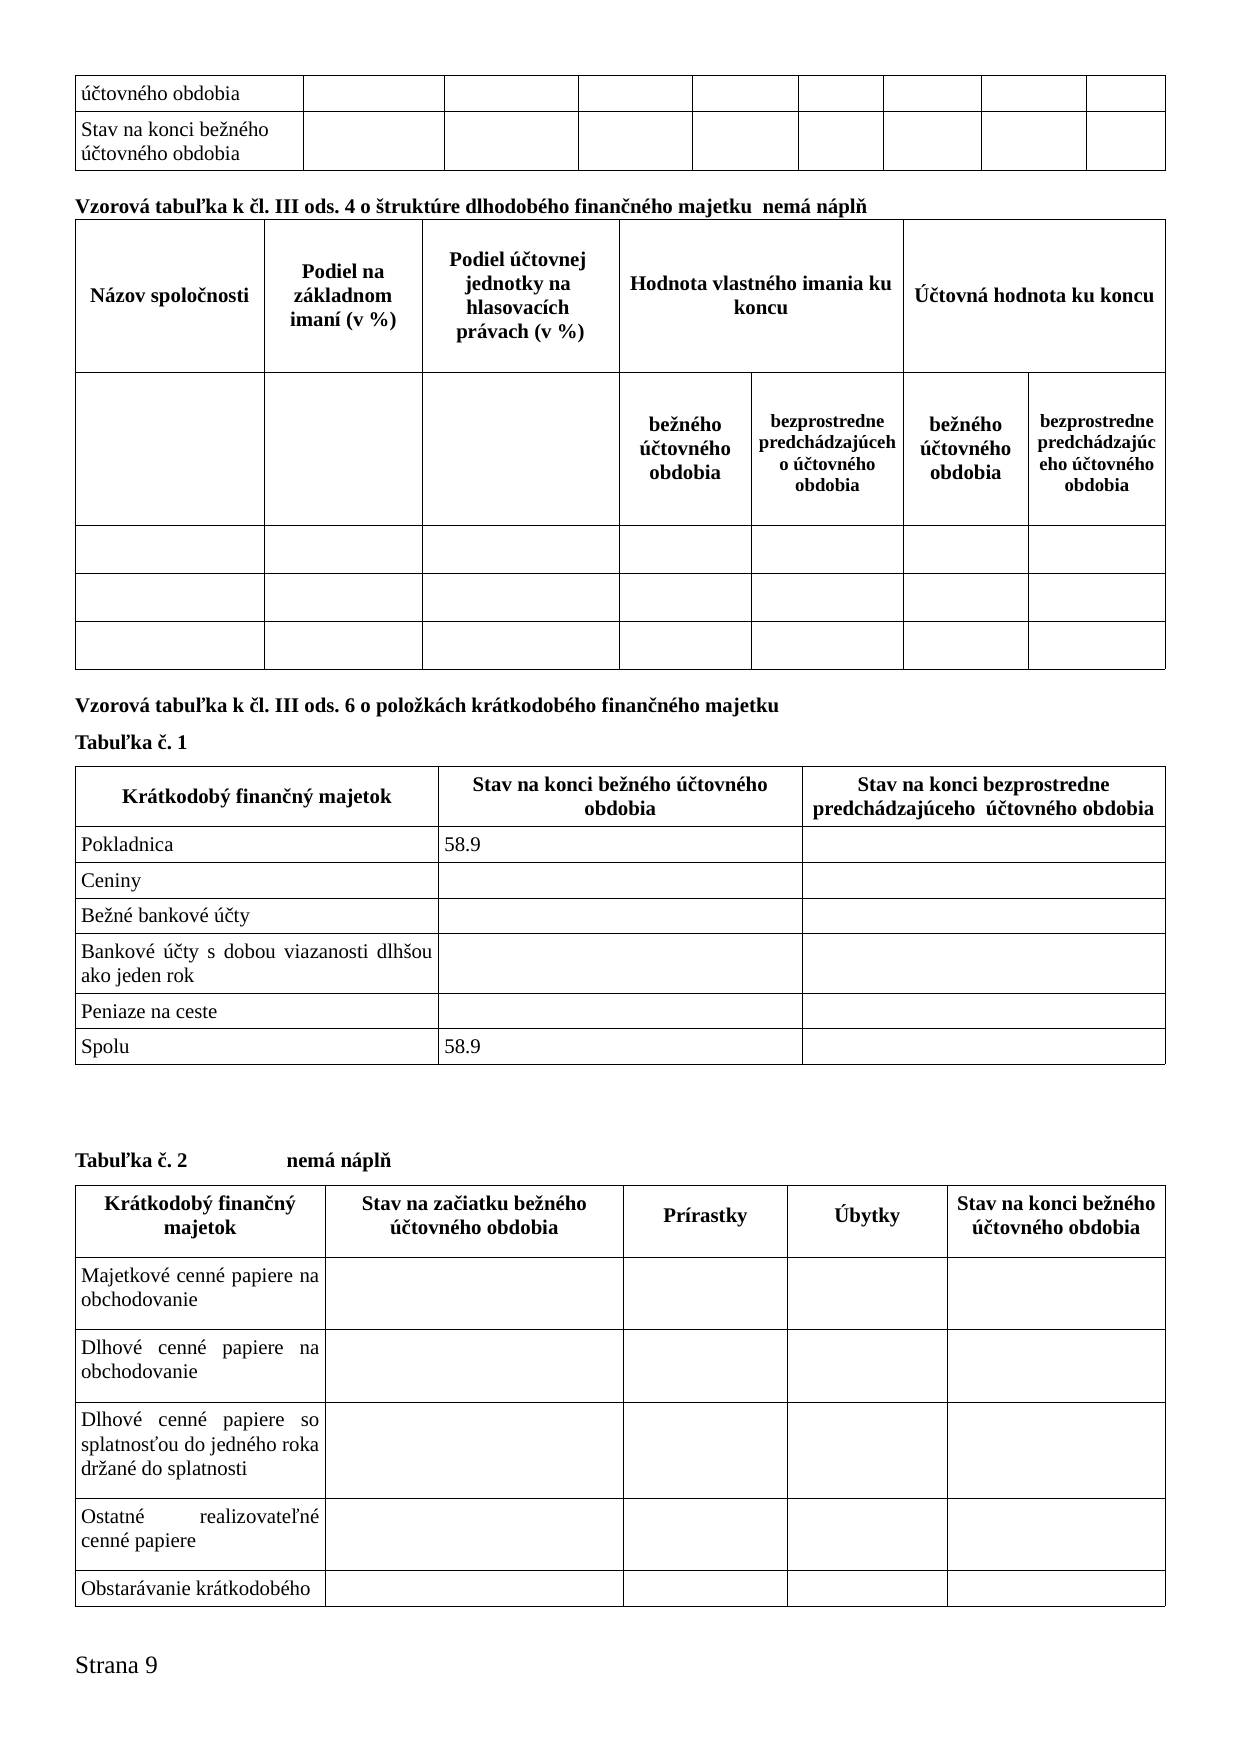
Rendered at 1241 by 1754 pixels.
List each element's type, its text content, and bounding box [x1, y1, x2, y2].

table_cell [788, 1571, 947, 1606]
table_cell [624, 1403, 787, 1498]
table_cell 58,9 [439, 1029, 802, 1064]
table_cell [948, 1403, 1165, 1498]
table_cell [1087, 112, 1165, 170]
table_cell Ostatné realizovateľné cenné papiere [76, 1499, 325, 1570]
table_header Účtovná hodnota ku koncu [904, 220, 1165, 372]
table_header Stav na konci bežného účtovného obdobia [948, 1186, 1165, 1257]
table_cell bežného účtovného obdobia [904, 373, 1028, 525]
table_cell [439, 899, 802, 933]
table_cell [948, 1571, 1165, 1606]
table_cell [788, 1330, 947, 1402]
table_cell [445, 76, 578, 111]
table_cell [948, 1499, 1165, 1570]
table_cell [423, 622, 619, 669]
table_cell Stav na konci bežného účtovného obdobia [76, 112, 303, 170]
table_cell [803, 827, 1165, 862]
table_header Stav na začiatku bežného účtovného obdobia [326, 1186, 623, 1257]
table_cell [439, 863, 802, 897]
table_cell [265, 622, 422, 669]
table_cell Ceniny [76, 863, 438, 897]
table_header Stav na konci bežného účtovného obdobia [439, 767, 802, 826]
table_cell bežného účtovného obdobia [620, 373, 751, 525]
table_cell účtovného obdobia [76, 76, 303, 111]
table_cell [620, 526, 751, 573]
table_cell Majetkové cenné papiere na obchodovanie [76, 1258, 325, 1329]
table_header Názov spoločnosti [76, 220, 264, 372]
table_header Úbytky [788, 1186, 947, 1257]
text Vzorová tabuľka k čl. III ods. 4 o štruktúre dlhodobého finančného majetku nemá náplň [75, 171, 1165, 218]
table_cell [884, 76, 981, 111]
table_cell [982, 76, 1086, 111]
table_cell Bankové účty s dobou viazanosti dlhšou ako jeden rok [76, 934, 438, 993]
table_cell [693, 76, 798, 111]
table_cell [1029, 574, 1165, 621]
table_cell Dlhové cenné papiere so splatnosťou do jedného roka držané do splatnosti [76, 1403, 325, 1498]
table_cell Obstarávanie krátkodobého [76, 1571, 325, 1606]
table_cell [752, 622, 903, 669]
table_cell [326, 1499, 623, 1570]
table_cell [982, 112, 1086, 170]
table_header Podiel účtovnej jednotky na hlasovacích právach (v %) [423, 220, 619, 372]
table_cell Bežné bankové účty [76, 899, 438, 933]
table_header Krátkodobý finančný majetok [76, 1186, 325, 1257]
table_cell [788, 1499, 947, 1570]
table_cell [579, 76, 692, 111]
table_cell [1029, 526, 1165, 573]
table_cell [304, 76, 444, 111]
table_cell [76, 373, 264, 525]
table_cell [423, 373, 619, 525]
table_cell [752, 574, 903, 621]
table_cell [326, 1258, 623, 1329]
table_cell [620, 622, 751, 669]
table_cell [904, 622, 1028, 669]
table_cell [76, 574, 264, 621]
table_cell 58,9 [439, 827, 802, 862]
table_cell [624, 1571, 787, 1606]
table_cell bezprostredne predchádzajúceho účtovného obdobia [752, 373, 903, 525]
table_cell [803, 899, 1165, 933]
table_cell [752, 526, 903, 573]
table_cell [1029, 622, 1165, 669]
table_cell [579, 112, 692, 170]
table_cell [326, 1330, 623, 1402]
table_cell [693, 112, 798, 170]
table_cell Pokladnica [76, 827, 438, 862]
table_cell [326, 1403, 623, 1498]
table_cell [439, 934, 802, 993]
table_cell Peniaze na ceste [76, 994, 438, 1028]
table_cell [304, 112, 444, 170]
table_cell [76, 622, 264, 669]
table_cell [799, 76, 883, 111]
table_cell [803, 934, 1165, 993]
table_cell [788, 1258, 947, 1329]
text Tabuľka č. 1 [75, 730, 1165, 754]
table_header Hodnota vlastného imania ku koncu [620, 220, 903, 372]
table_header Stav na konci bezprostredne predchádzajúceho účtovného obdobia [803, 767, 1165, 826]
table_cell [620, 574, 751, 621]
table_cell [904, 526, 1028, 573]
table_cell [265, 574, 422, 621]
table_cell [803, 1029, 1165, 1064]
table_header Prírastky [624, 1186, 787, 1257]
table_cell [948, 1258, 1165, 1329]
table_cell [76, 526, 264, 573]
table_cell [265, 526, 422, 573]
table_cell [423, 574, 619, 621]
table_cell [884, 112, 981, 170]
table_cell [803, 863, 1165, 897]
table_cell [948, 1330, 1165, 1402]
table_cell bezprostredne predchádzajúceho účtovného obdobia [1029, 373, 1165, 525]
table_header Krátkodobý finančný majetok [76, 767, 438, 826]
table_cell [624, 1258, 787, 1329]
table_cell [624, 1330, 787, 1402]
table_cell [445, 112, 578, 170]
table_cell [1087, 76, 1165, 111]
table_cell [423, 526, 619, 573]
table_cell Spolu [76, 1029, 438, 1064]
table_cell [803, 994, 1165, 1028]
table_cell [265, 373, 422, 525]
text Vzorová tabuľka k čl. III ods. 6 o položkách krátkodobého finančného majetku [75, 670, 1165, 717]
table_cell [439, 994, 802, 1028]
table_cell [326, 1571, 623, 1606]
table_cell Dlhové cenné papiere na obchodovanie [76, 1330, 325, 1402]
table_cell [799, 112, 883, 170]
table_header Podiel na základnom imaní (v %) [265, 220, 422, 372]
table_cell [624, 1499, 787, 1570]
table_cell [904, 574, 1028, 621]
text Tabuľka č. 2 nemá náplň [75, 1148, 1165, 1172]
table_cell [788, 1403, 947, 1498]
